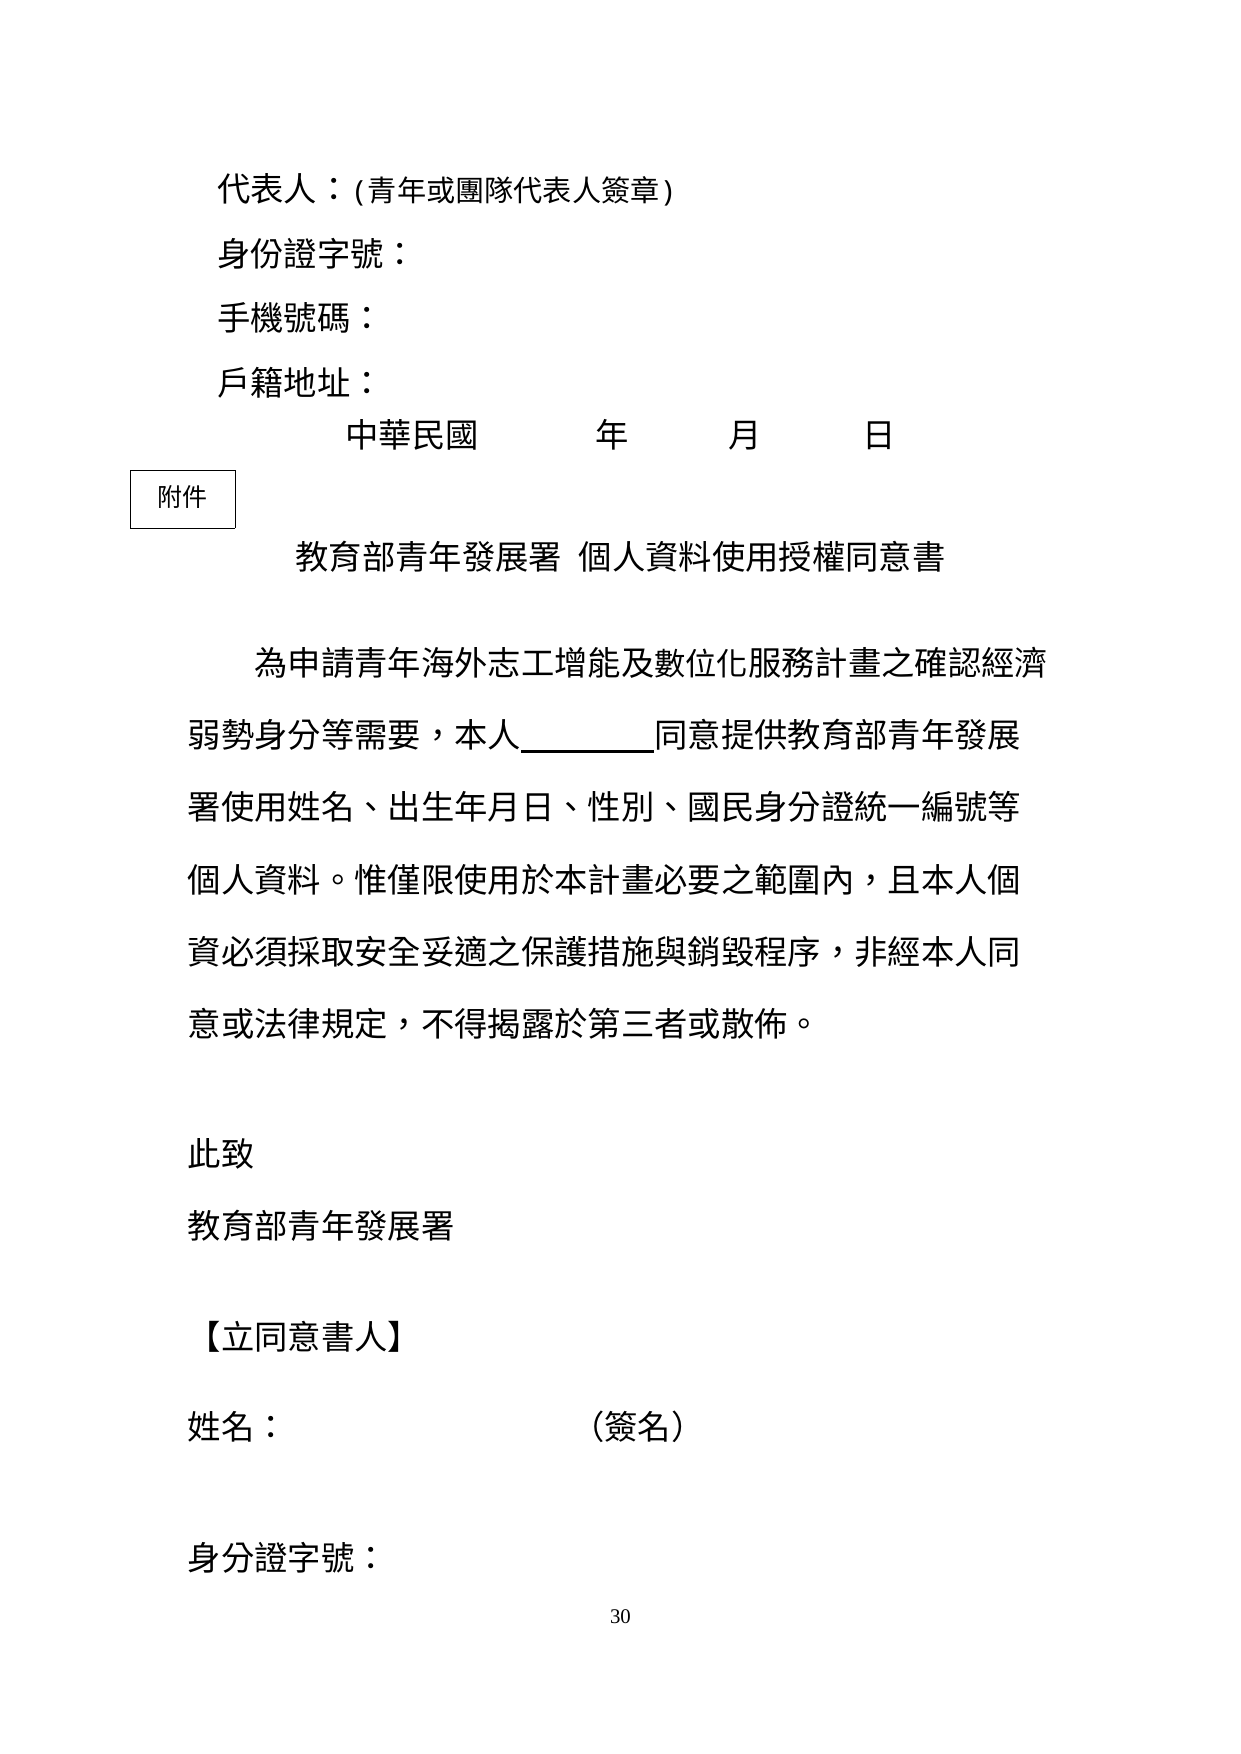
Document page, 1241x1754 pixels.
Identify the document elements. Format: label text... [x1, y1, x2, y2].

text 中華民國 年 月 日 [187, 408, 1053, 457]
text 手機號碼： [187, 279, 1053, 344]
text 姓名： （簽名） [187, 1400, 1053, 1449]
text 身份證字號： [187, 214, 1053, 279]
text 教育部青年發展署 [187, 1200, 1053, 1248]
text 為申請青年海外志工增能及數位化服務計畫之確認經濟弱勢身分等需要，本人 同意提供教育部青年發展署使用姓名、出生年月日、性別、國民身分證統一編號等個人資料。惟僅限使用於本計畫必要之範圍內，且本人個資必須採取安全妥適之保護措施與銷毀程序，非經本人同意或法律規定，不得揭露於第三者或散佈。 [187, 636, 1053, 1046]
text 附件10 [145, 478, 220, 520]
text 【立同意書人】 [187, 1311, 1053, 1359]
text 身分證字號： [187, 1532, 1053, 1580]
text 此致 [187, 1128, 1053, 1176]
text 代表人：(青年或團隊代表人簽章) [187, 150, 1053, 214]
text 戶籍地址： [187, 344, 1053, 408]
text 教育部青年發展署 個人資料使用授權同意書 [187, 531, 1053, 579]
